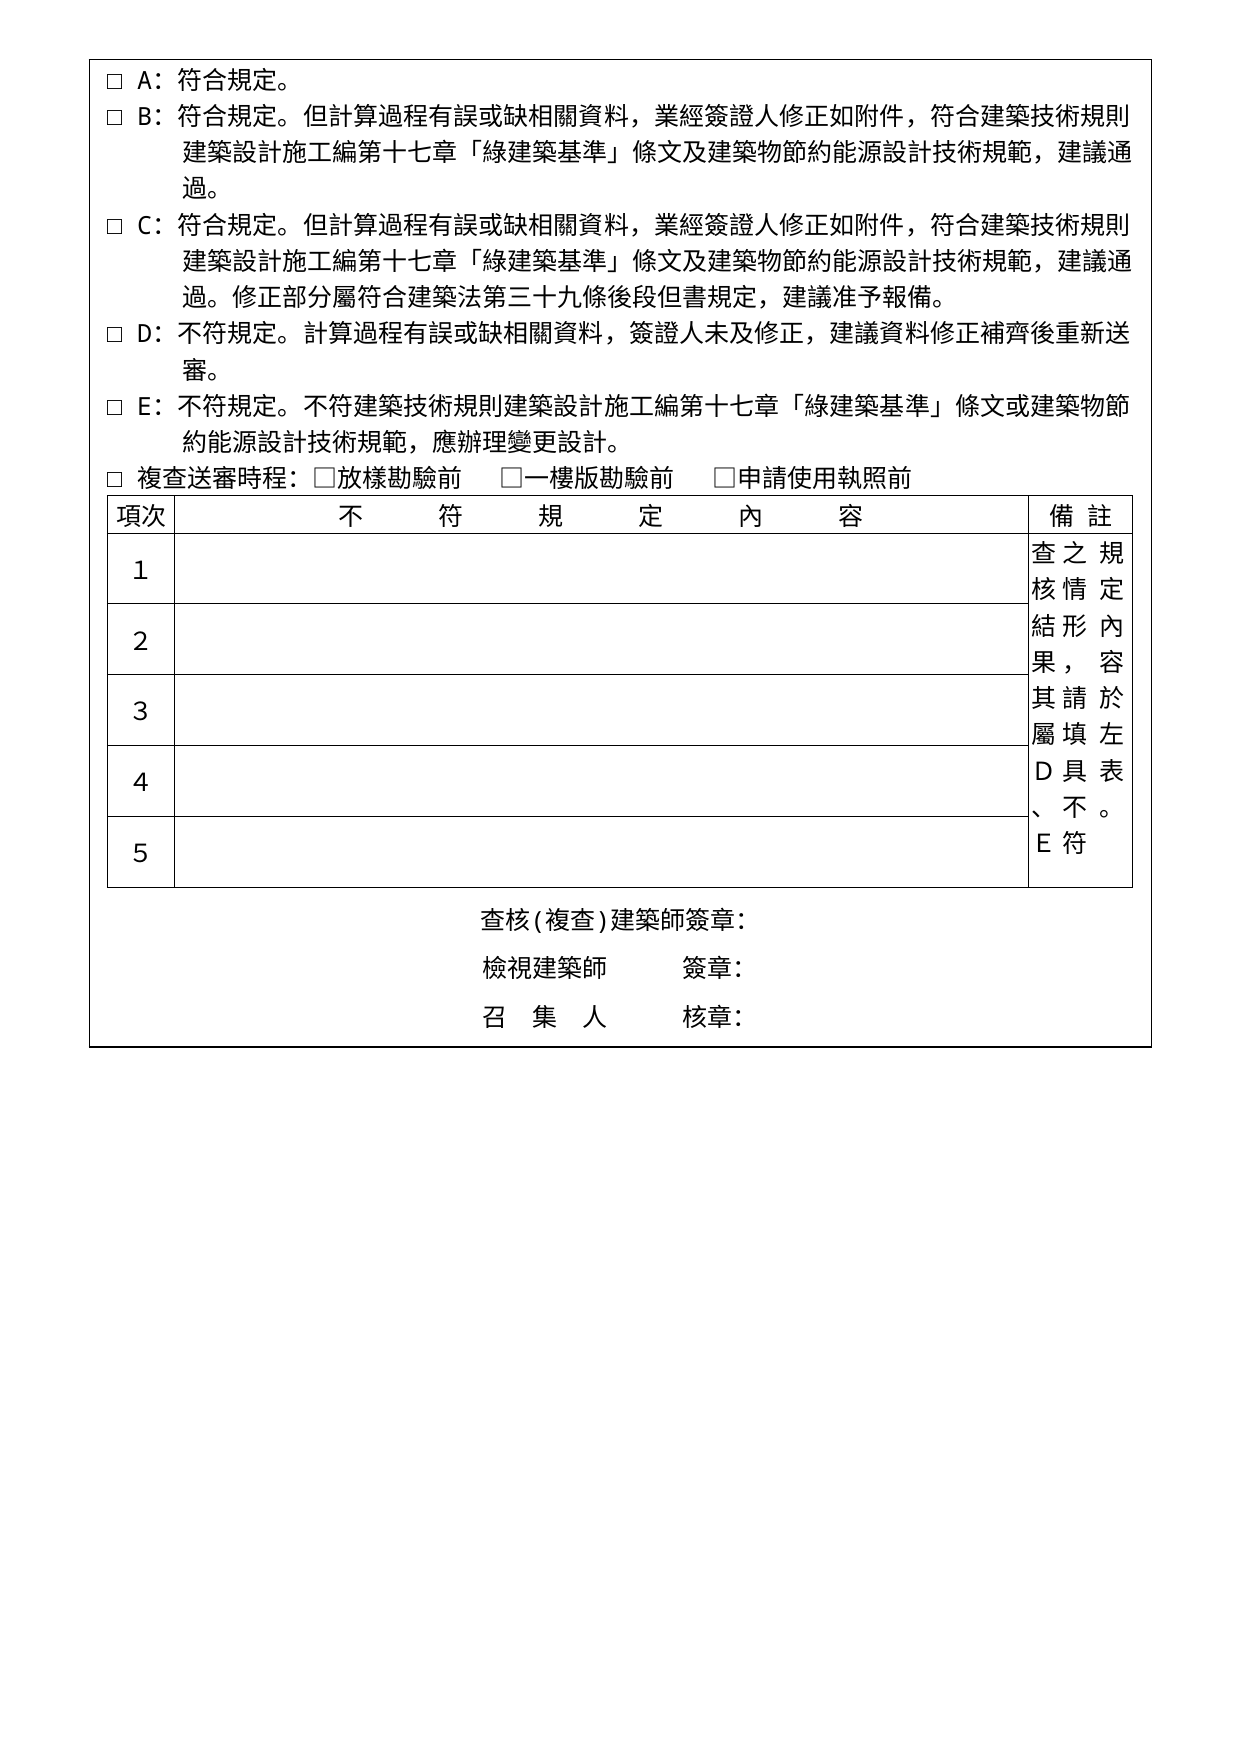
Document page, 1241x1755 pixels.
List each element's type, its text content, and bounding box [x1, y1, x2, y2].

table_cell 之情形，請填具不符 [1059, 534, 1090, 887]
table_cell [175, 817, 1028, 887]
table_cell [175, 604, 1028, 674]
table_cell 查核結果其屬Ｄ、Ｅ [1029, 534, 1059, 887]
table_cell ５ [108, 817, 174, 887]
table_header 備 註 [1029, 496, 1132, 532]
table_cell 規定內容於左表。 [1090, 534, 1132, 887]
table_cell [175, 675, 1028, 745]
table_cell ３ [108, 675, 174, 745]
table_cell １ [108, 534, 174, 603]
table_cell ４ [108, 746, 174, 816]
table_cell [175, 746, 1028, 816]
table_cell ２ [108, 604, 174, 674]
table_header 項次 [108, 496, 174, 532]
table_cell [175, 534, 1028, 603]
table_header 不 符 規 定 內 容 [175, 496, 1028, 532]
table_header □ A：符合規定。 □ B：符合規定。但計算過程有誤或缺相關資料，業經簽證人修正如附件，符合建築技術規則建築設計施工編第十七章「綠建築基準」條文及建築物節約能源設計技術規範，建議通過。 □ C：符合規定。但計算過程有誤或缺相關資料，業經簽證人修正如附件，符合建築技術規則建築設計施工編第十七章「綠建築基準」條文及建築物節約能源設計技術規範，建議通過。修正部分屬符合建築法第三十九條後段但書規定，建議准予報備。 □ D：不符規定。計算過程有誤或缺相關資料，簽證人未及修正，建議資料修正補齊後重新送審。 □ E：不符規定。不符建築技術規則建築設計施工編第十七章「綠建築基準」條文或建築物節約能源設計技術規範，應辦理變更設計。 □ 複查送審時程：□放樣勘驗前 □一樓版勘驗前 □申請使用執照前 查核(複查)建築師簽章： 檢視建築師 簽章： 召 集 人 核章： [90, 60, 1151, 1046]
